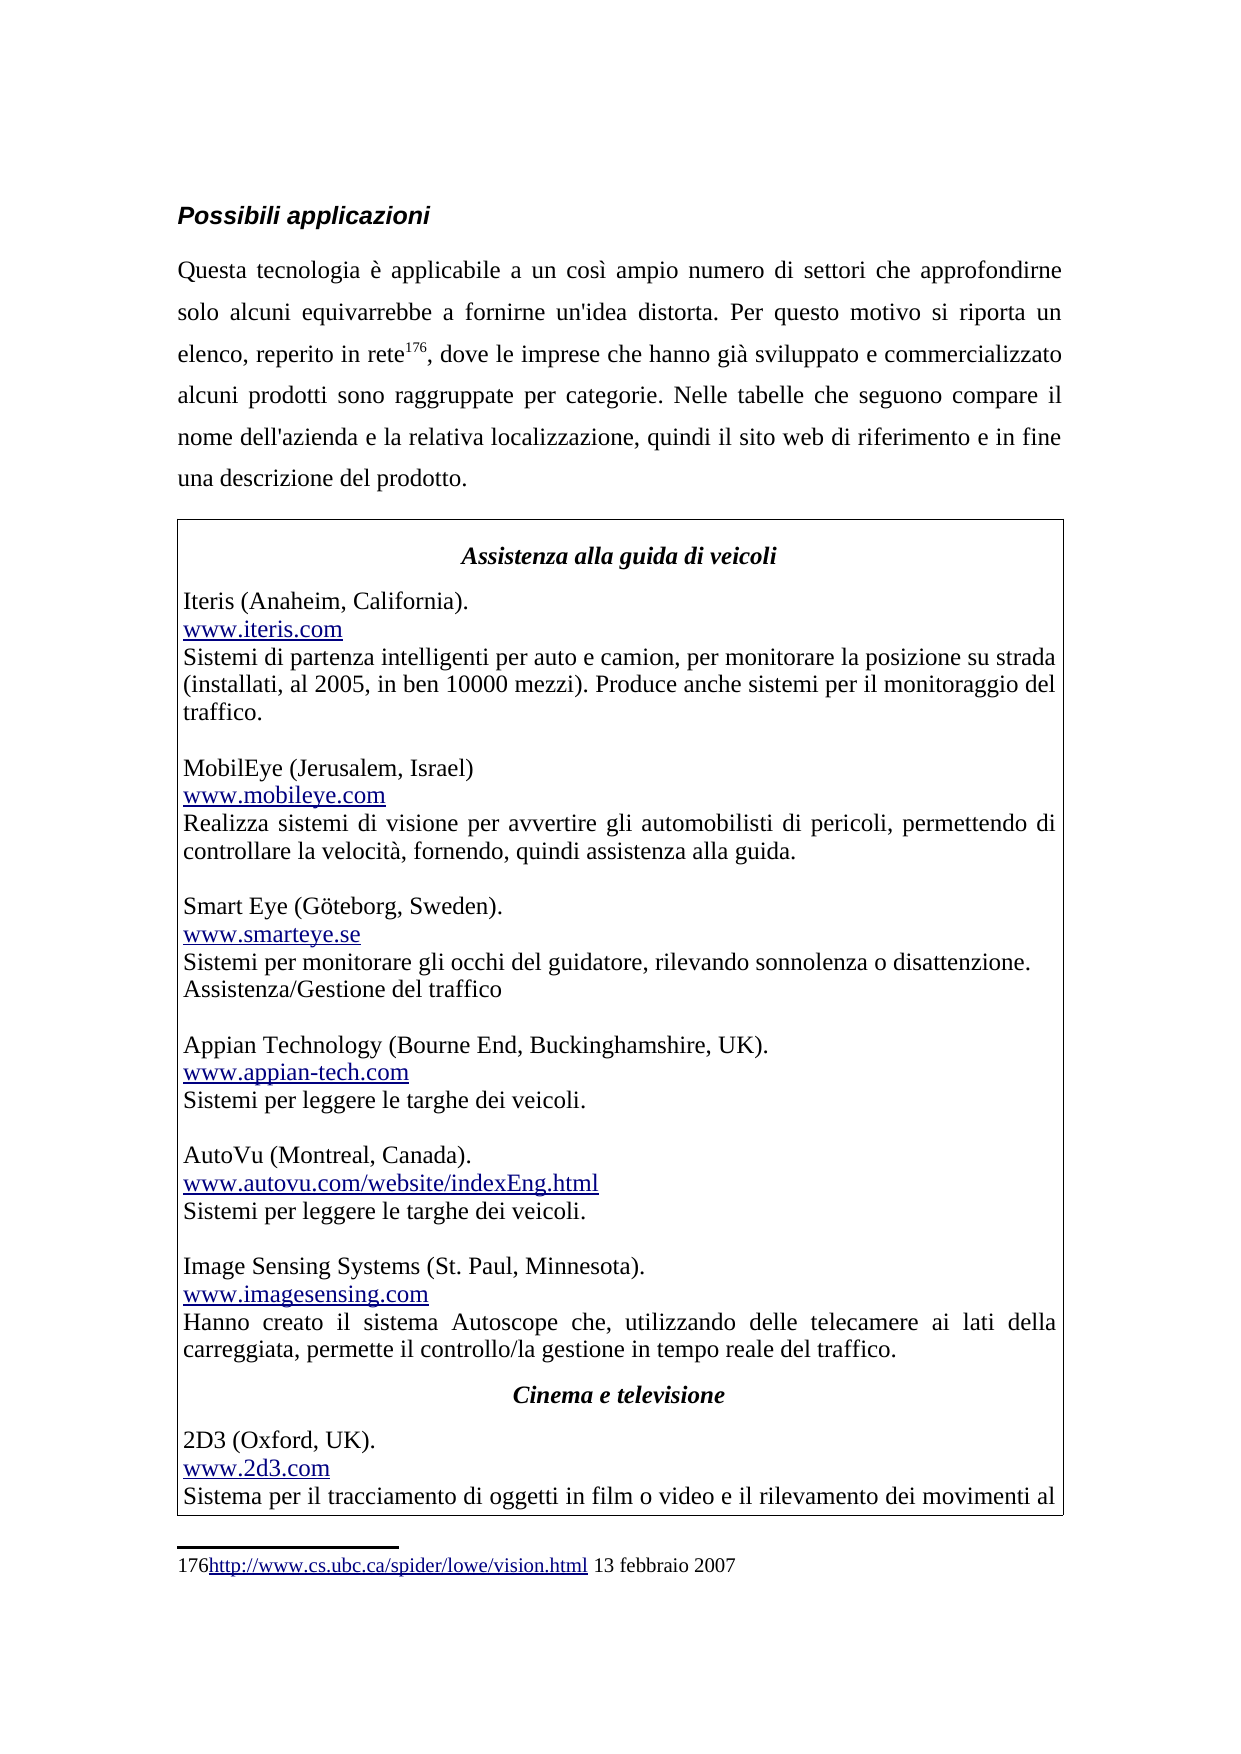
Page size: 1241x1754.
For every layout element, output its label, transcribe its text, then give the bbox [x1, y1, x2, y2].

text Questa tecnologia è applicabile a un così ampio numero di settori che approfondirne solo alcuni equivarrebbe a fornirne un'idea distorta. Per questo motivo si riporta un elenco, reperito in rete, dove le imprese che hanno già sviluppato e commercializzato alcuni prodotti sono raggruppate per categorie. Nelle tabelle che seguono compare il nome dell'azienda e la relativa localizzazione, quindi il sito web di riferimento e in fine una descrizione del prodotto. [177, 257, 1063, 492]
text http://www.cs.ubc.ca/spider/lowe/vision.html 13 febbraio 2007 [177, 1553, 1063, 1577]
table_header Assistenza alla guida di veicoli Iteris (Anaheim, California). www.iteris.com Sistemi di partenza intelligenti per auto e camion, per monitorare la posizione su strada (installati, al 2005, in ben 10000 mezzi). Produce anche sistemi per il monitoraggio del traffico. MobilEye (Jerusalem, Israel) www.mobileye.com Realizza sistemi di visione per avvertire gli automobilisti di pericoli, permettendo di controllare la velocità, fornendo, quindi assistenza alla guida. Smart Eye (Göteborg, Sweden). www.smarteye.se Sistemi per monitorare gli occhi del guidatore, rilevando sonnolenza o disattenzione. Assistenza/Gestione del traffico Appian Technology (Bourne End, Buckinghamshire, UK). www.appian-tech.com Sistemi per leggere le targhe dei veicoli. AutoVu (Montreal, Canada). www.autovu.com/website/indexEng.html Sistemi per leggere le targhe dei veicoli. Image Sensing Systems (St. Paul, Minnesota). www.imagesensing.com Hanno creato il sistema Autoscope che, utilizzando delle telecamere ai lati della carreggiata, permette il controllo/la gestione in tempo reale del traffico. Cinema e televisione 2D3 (Oxford, UK). www.2d3.com Sistema per il tracciamento di oggetti in film o video e il rilevamento dei movimenti al [178, 520, 1063, 1515]
subtitle Possibili applicazioni [177, 202, 1063, 230]
